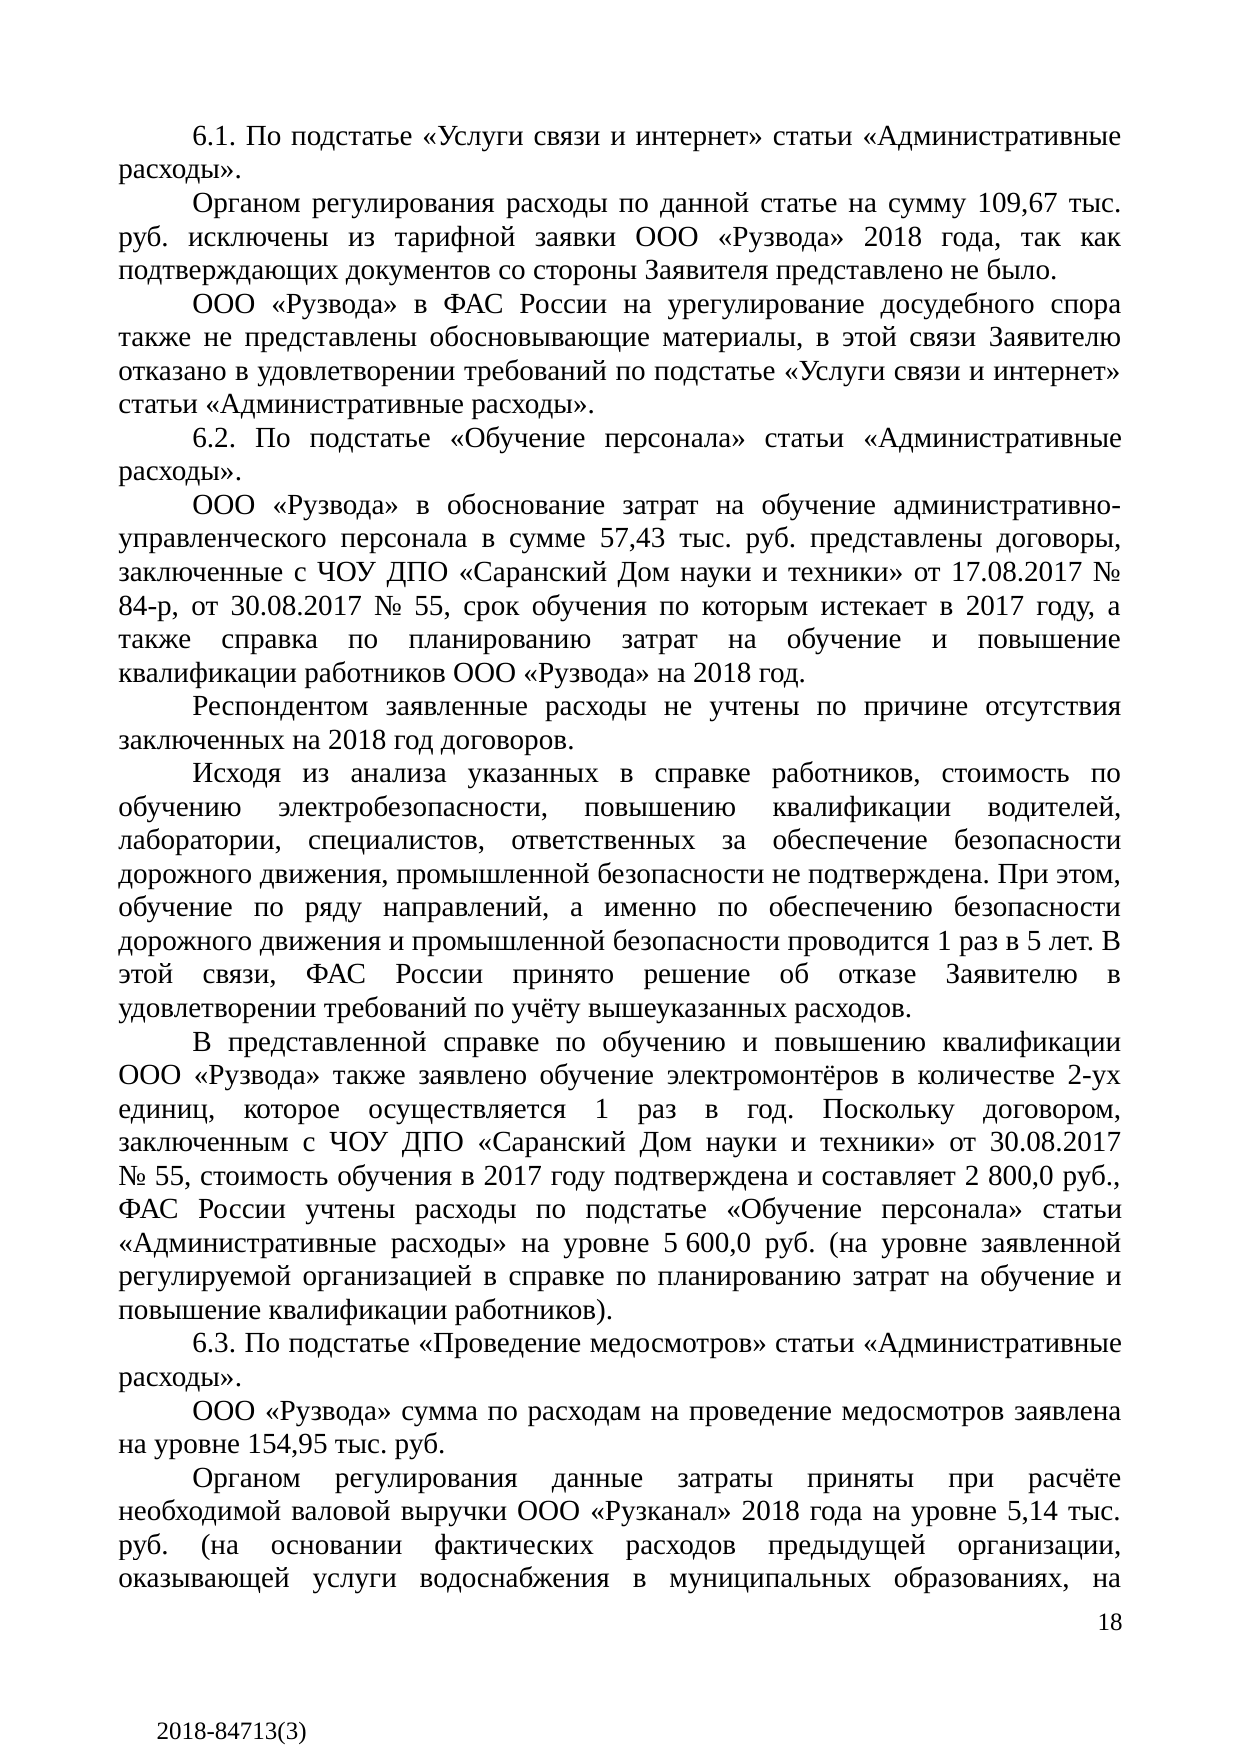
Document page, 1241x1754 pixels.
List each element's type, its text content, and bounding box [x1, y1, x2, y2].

text ООО «Рузвода» в ФАС России на урегулирование досудебного спора также не представлены обосновывающие материалы, в этой связи Заявителю отказано в удовлетворении требований по подстатье «Услуги связи и интернет» статьи «Административные расходы». [118, 286, 1122, 420]
text Респондентом заявленные расходы не учтены по причине отсутствия заключенных на 2018 год договоров. [118, 688, 1122, 755]
text 6.3. По подстатье «Проведение медосмотров» статьи «Административные расходы». [118, 1326, 1122, 1393]
text Органом регулирования расходы по данной статье на сумму 109,67 тыс. руб. исключены из тарифной заявки ООО «Рузвода» 2018 года, так как подтверждающих документов со стороны Заявителя представлено не было. [118, 185, 1122, 286]
text ООО «Рузвода» сумма по расходам на проведение медосмотров заявлена на уровне 154,95 тыс. руб. [118, 1393, 1122, 1460]
text В представленной справке по обучению и повышению квалификации ООО «Рузвода» также заявлено обучение электромонтёров в количестве 2-ух единиц, которое осуществляется 1 раз в год. Поскольку договором, заключенным с ЧОУ ДПО «Саранский Дом науки и техники» от 30.08.2017 № 55, стоимость обучения в 2017 году подтверждена и составляет 2 800,0 руб., ФАС России учтены расходы по подстатье «Обучение персонала» статьи «Административные расходы» на уровне 5 600,0 руб. (на уровне заявленной регулируемой организацией в справке по планированию затрат на обучение и повышение квалификации работников). [118, 1024, 1122, 1326]
text Органом регулирования данные затраты приняты при расчёте необходимой валовой выручки ООО «Рузканал» 2018 года на уровне 5,14 тыс. руб. (на основании фактических расходов предыдущей организации, оказывающей услуги водоснабжения в муниципальных образованиях, на [118, 1460, 1122, 1594]
text 6.2. По подстатье «Обучение персонала» статьи «Административные расходы». [118, 420, 1122, 487]
text Исходя из анализа указанных в справке работников, стоимость по обучению электробезопасности, повышению квалификации водителей, лаборатории, специалистов, ответственных за обеспечение безопасности дорожного движения, промышленной безопасности не подтверждена. При этом, обучение по ряду направлений, а именно по обеспечению безопасности дорожного движения и промышленной безопасности проводится 1 раз в 5 лет. В этой связи, ФАС России принято решение об отказе Заявителю в удовлетворении требований по учёту вышеуказанных расходов. [118, 755, 1122, 1024]
text 6.1. По подстатье «Услуги связи и интернет» статьи «Административные расходы». [118, 118, 1122, 185]
text ООО «Рузвода» в обоснование затрат на обучение административно-управленческого персонала в сумме 57,43 тыс. руб. представлены договоры, заключенные с ЧОУ ДПО «Саранский Дом науки и техники» от 17.08.2017 № 84-р, от 30.08.2017 № 55, срок обучения по которым истекает в 2017 году, а также справка по планированию затрат на обучение и повышение квалификации работников ООО «Рузвода» на 2018 год. [118, 487, 1122, 688]
